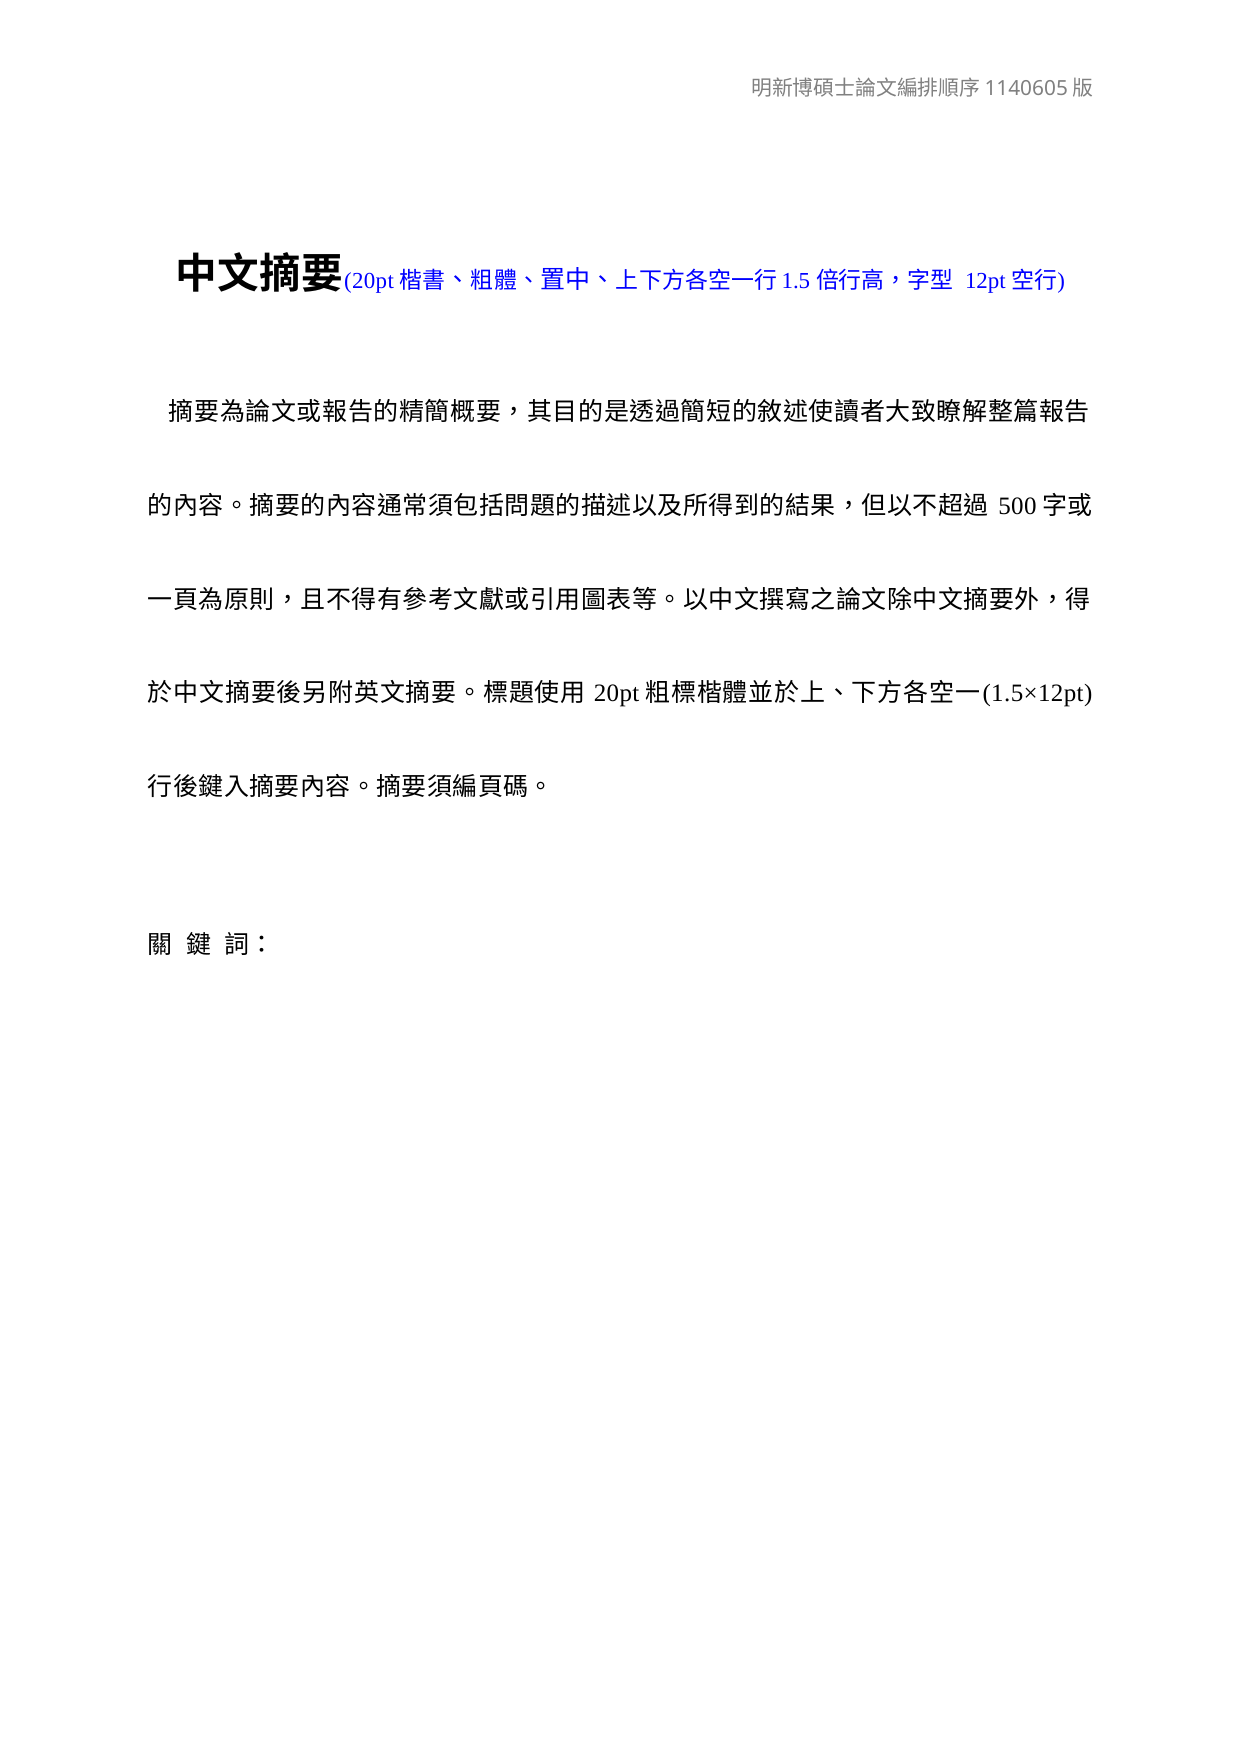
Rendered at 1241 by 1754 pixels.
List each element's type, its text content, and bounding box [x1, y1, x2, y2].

text 中文摘要(20pt楷書、粗體、置中、上下方各空一行1.5 倍行高，字型 12pt 空行) [148, 229, 1092, 291]
text 摘要為論文或報告的精簡概要，其目的是透過簡短的敘述使讀者大致瞭解整篇報告的內容。摘要的內容通常須包括問題的描述以及所得到的結果，但以不超過500字或一頁為原則，且不得有參考文獻或引用圖表等。以中文撰寫之論文除中文摘要外，得於中文摘要後另附英文摘要。標題使用20pt粗標楷體並於上、下方各空一(1.5×12pt)行後鍵入摘要內容。摘要須編頁碼。 [148, 368, 1092, 806]
text 關 鍵 詞： [148, 901, 1092, 963]
